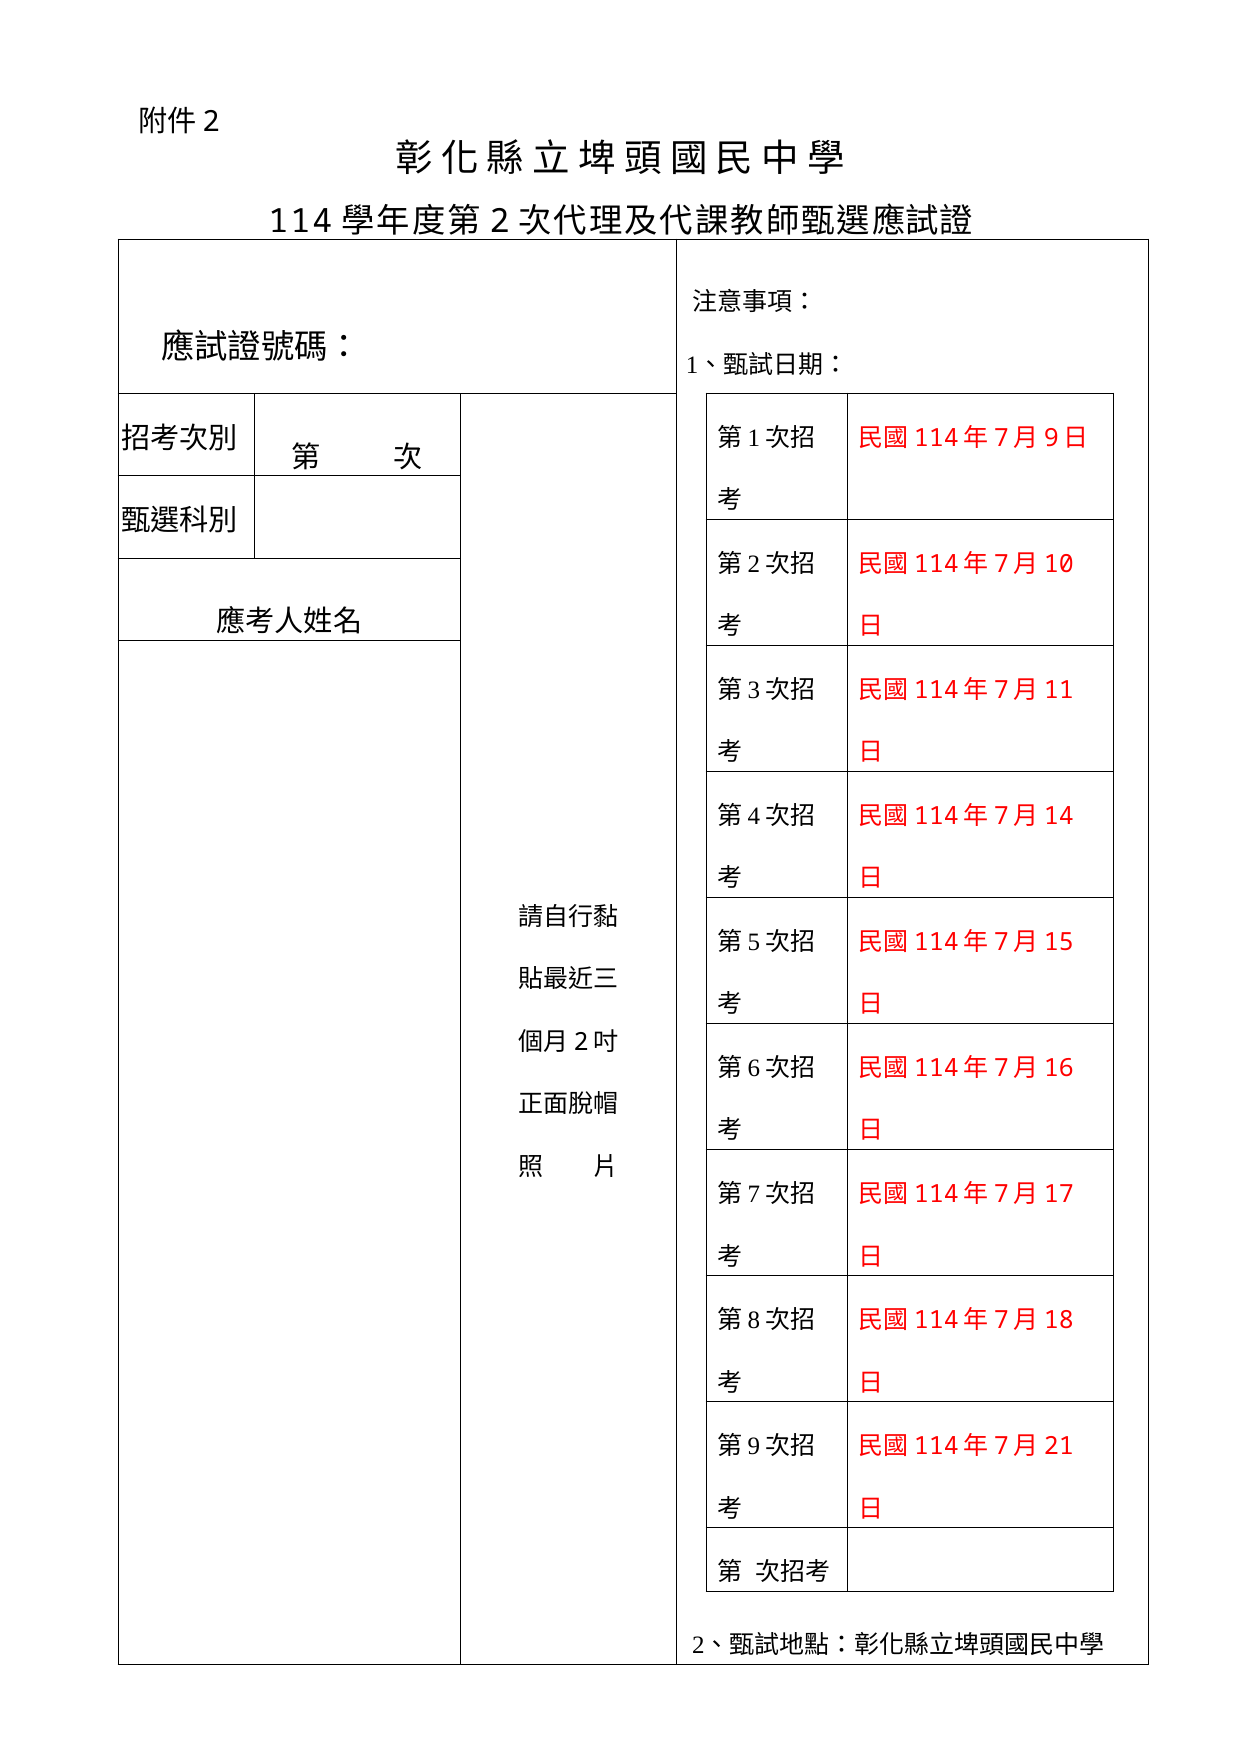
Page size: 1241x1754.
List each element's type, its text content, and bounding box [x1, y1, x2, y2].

table_cell 民國114年7月11日 [848, 646, 1113, 771]
table_cell 第8次招考 [707, 1276, 847, 1401]
table_cell 民國114年7月17日 [848, 1150, 1113, 1275]
text 附件2 [138, 98, 243, 140]
table_header 民國114年7月9日 [848, 394, 1113, 519]
table_cell 民國114年7月15日 [848, 898, 1113, 1023]
table_cell 民國114年7月16日 [848, 1024, 1113, 1149]
table_header 注意事項： 1、甄試日期： ..2、甄試地點：彰化縣立埤頭國民中學 [677, 240, 1148, 1663]
table_header 應試證號碼： [119, 240, 676, 393]
table_header 第1次招考 [707, 394, 847, 519]
table_cell 甄選科別 [119, 476, 254, 558]
table_cell 請自行黏 貼最近三 個月2吋 正面脫帽 照 片 [461, 394, 676, 1663]
table_cell 第3次招考 [707, 646, 847, 771]
table_cell 民國114年7月18日 [848, 1276, 1113, 1401]
table_cell 民國114年7月14日 [848, 772, 1113, 897]
table_cell 招考次別 [119, 394, 254, 475]
table_cell 第 次招考 [707, 1528, 847, 1591]
table_cell [255, 476, 460, 558]
table_cell 應考人姓名 [119, 559, 460, 640]
table_cell 第6次招考 [707, 1024, 847, 1149]
table_cell 民國114年7月21日 [848, 1402, 1113, 1527]
table_cell 第 次 [255, 394, 460, 475]
table_cell 第2次招考 [707, 520, 847, 645]
table_cell [119, 641, 460, 1663]
text 彰化縣立埤頭國民中學 [118, 90, 1122, 176]
table_cell [848, 1528, 1113, 1591]
table_cell 第7次招考 [707, 1150, 847, 1275]
table_cell 民國114年7月10日 [848, 520, 1113, 645]
table_cell 第9次招考 [707, 1402, 847, 1527]
table_cell 第5次招考 [707, 898, 847, 1023]
text 114學年度第2次代理及代課教師甄選應試證 [118, 176, 1122, 238]
table_cell 第4次招考 [707, 772, 847, 897]
